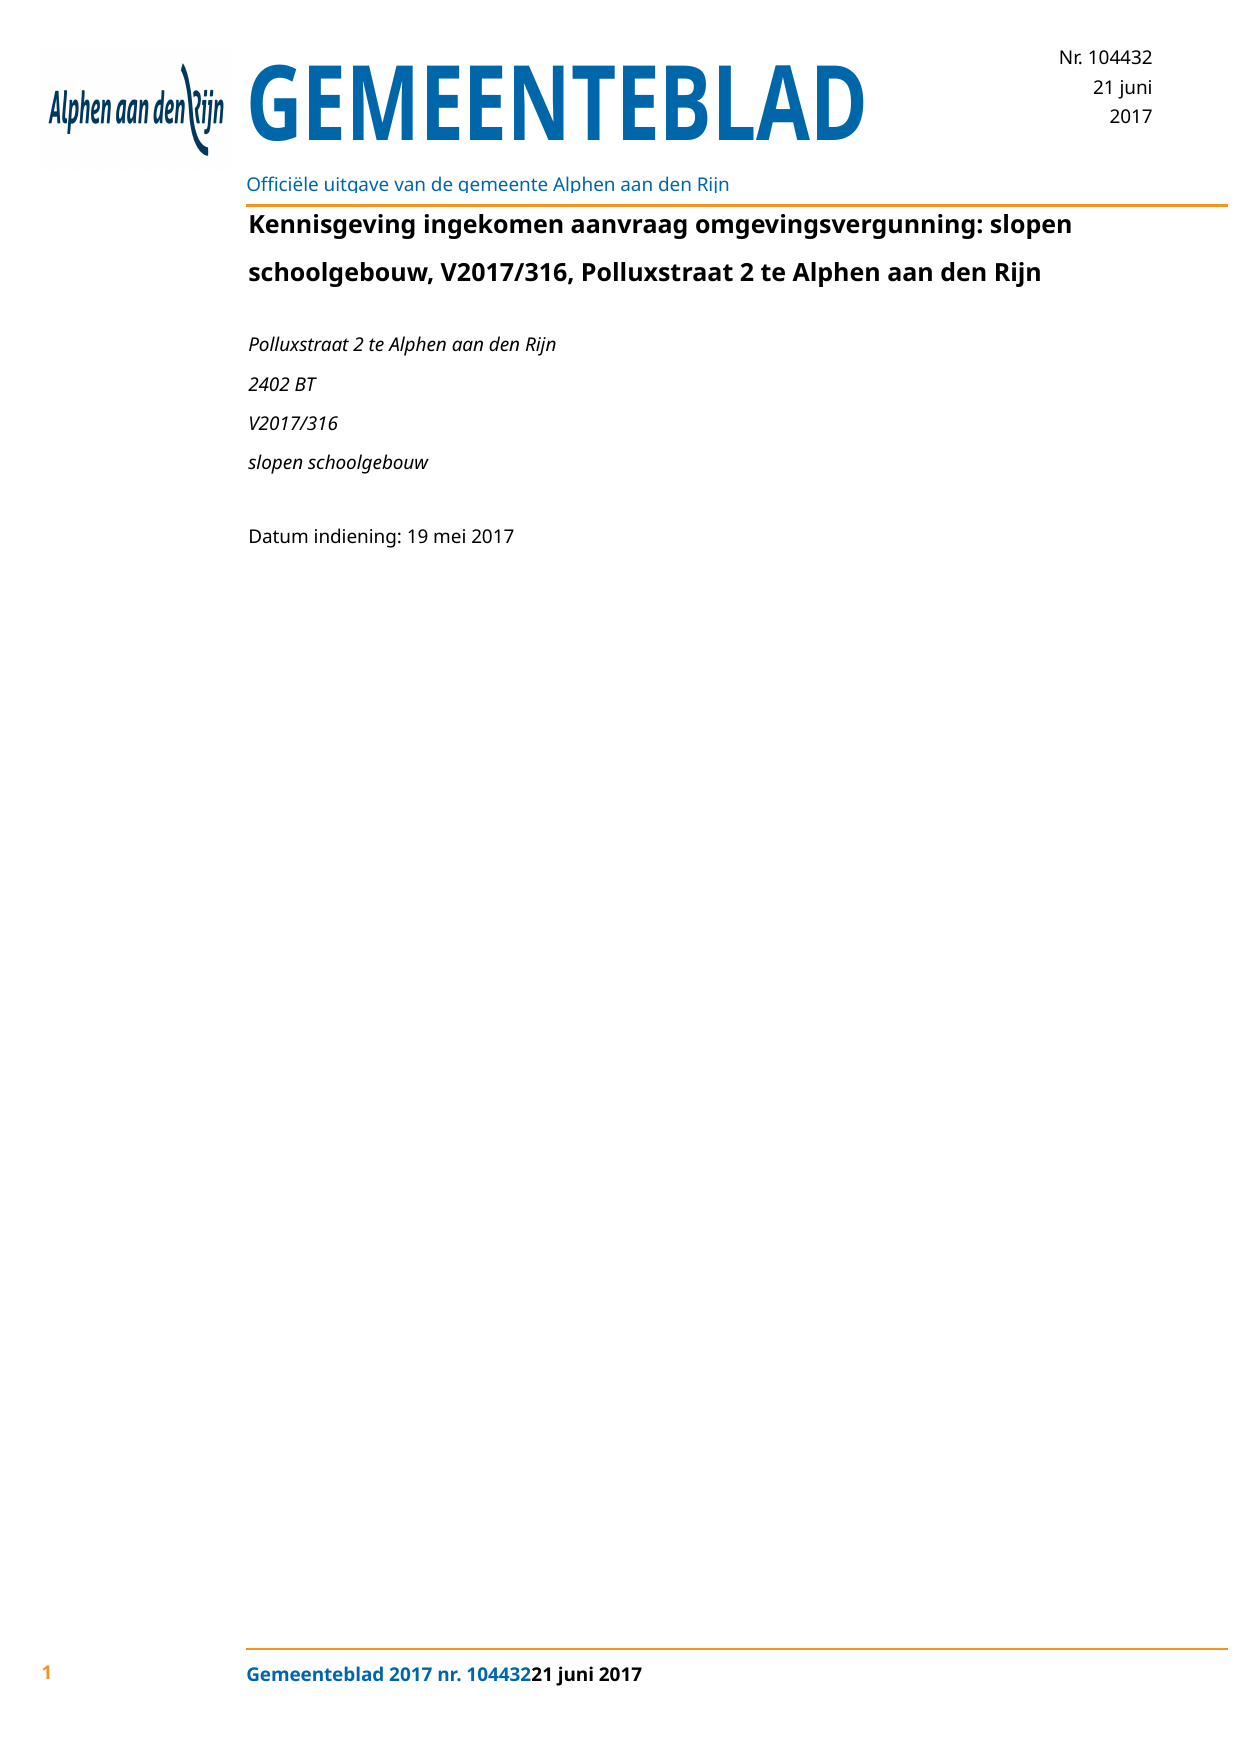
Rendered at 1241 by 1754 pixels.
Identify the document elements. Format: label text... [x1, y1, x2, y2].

text Datum indiening: 19 mei 2017 [248, 523, 1152, 548]
text Polluxstraat 2 te Alphen aan den Rijn [248, 331, 1152, 357]
text V2017/316 [248, 410, 1152, 436]
text slopen schoolgebouw [248, 449, 1152, 475]
text Kennisgeving ingekomen aanvraag omgevingsvergunning: slopen schoolgebouw, V2017/316, Polluxstraat 2 te Alphen aan den Rijn [248, 207, 1152, 288]
picture [41, 47, 231, 172]
text 2402 BT [248, 371, 1152, 396]
